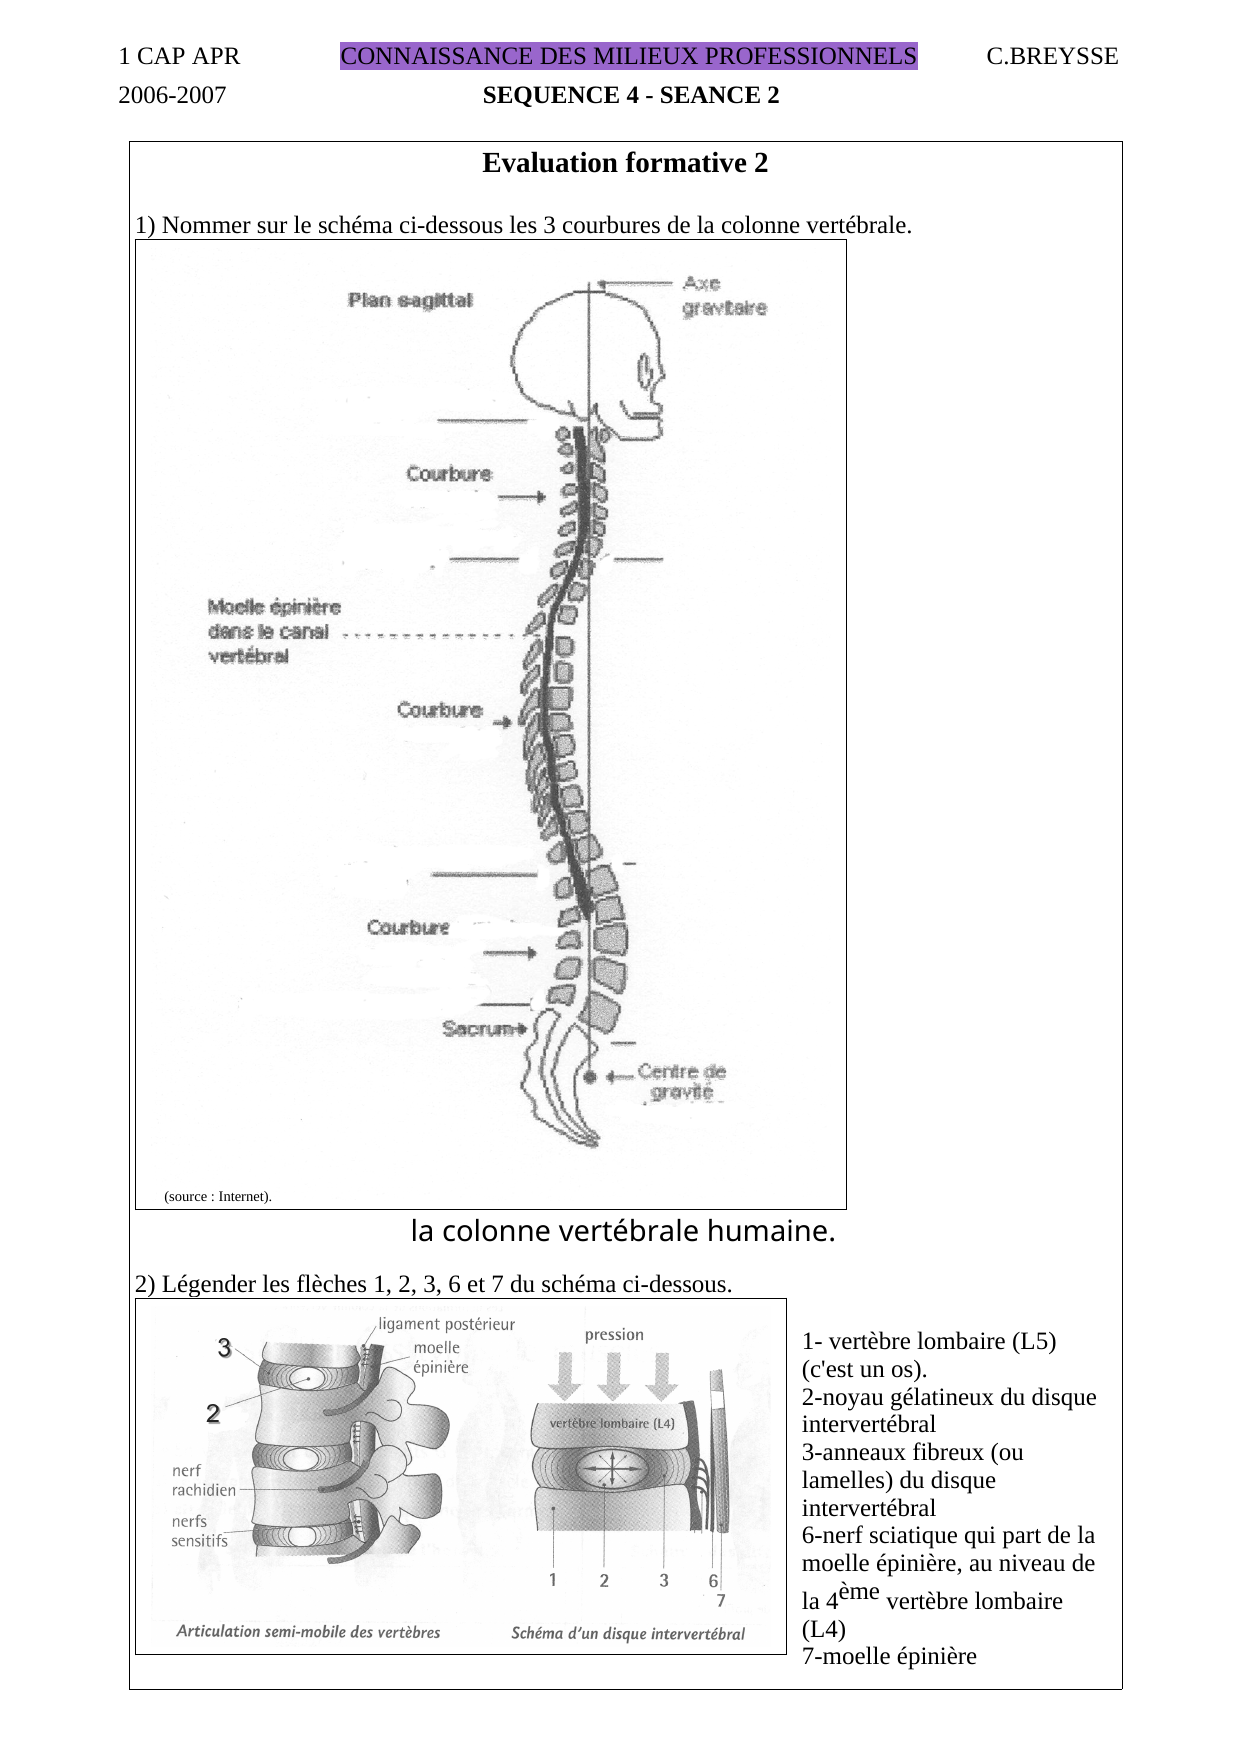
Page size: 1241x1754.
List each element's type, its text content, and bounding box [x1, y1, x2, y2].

table_header Evaluation formative 2 1) Nommer sur le schéma ci-dessous les 3 courbures de la colonne vertébrale. la colonne vertébrale humaine. 2) Légender les flèches 1, 2, 3, 6 et 7 du schéma ci-dessous. [130, 142, 1122, 1689]
picture [151, 248, 831, 1201]
